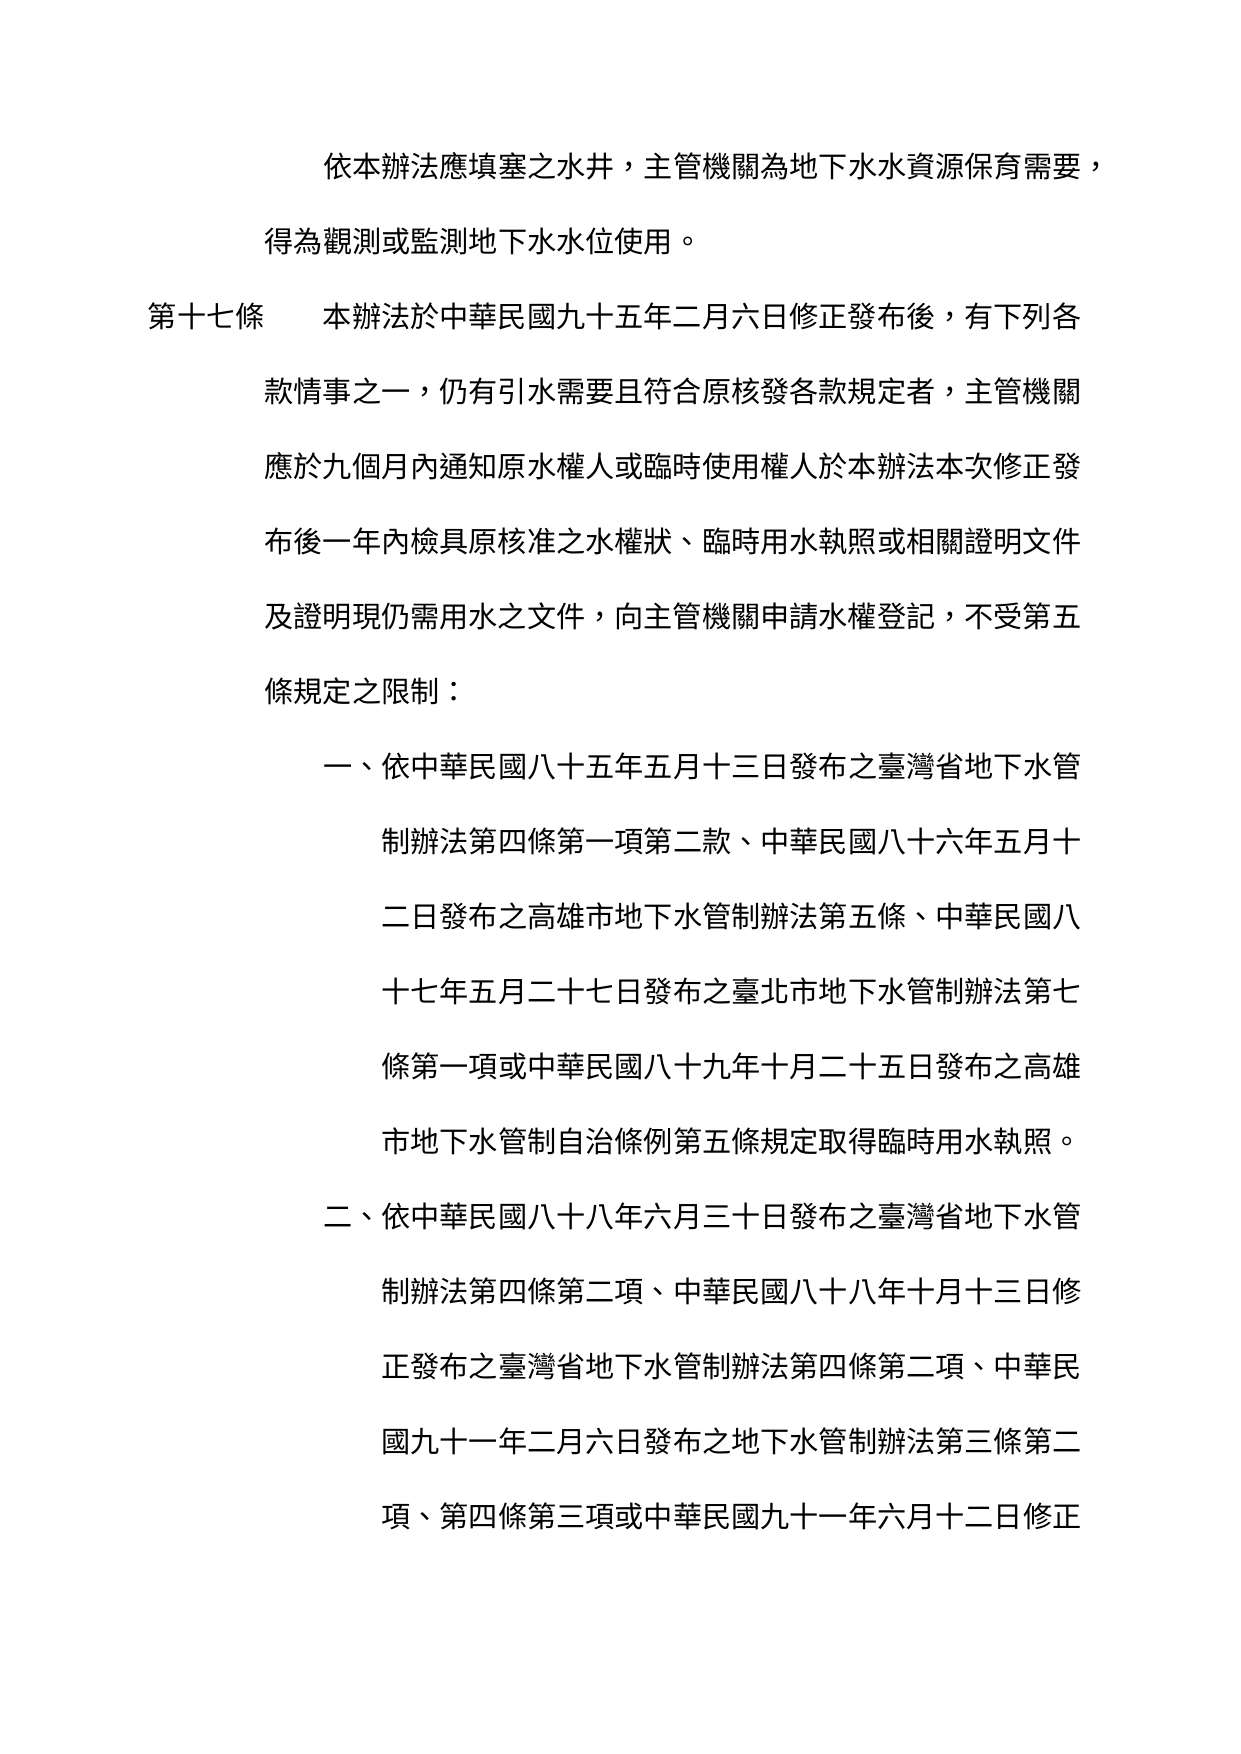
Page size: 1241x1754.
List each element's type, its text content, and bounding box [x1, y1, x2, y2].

text 第十七條 本辦法於中華民國九十五年二月六日修正發布後，有下列各款情事之一，仍有引水需要且符合原核發各款規定者，主管機關應於九個月內通知原水權人或臨時使用權人於本辦法本次修正發布後一年內檢具原核准之水權狀、臨時用水執照或相關證明文件及證明現仍需用水之文件，向主管機關申請水權登記，不受第五條規定之限制： [148, 277, 1092, 727]
text 一、依中華民國八十五年五月十三日發布之臺灣省地下水管制辦法第四條第一項第二款、中華民國八十六年五月十二日發布之高雄市地下水管制辦法第五條、中華民國八十七年五月二十七日發布之臺北市地下水管制辦法第七條第一項或中華民國八十九年十月二十五日發布之高雄市地下水管制自治條例第五條規定取得臨時用水執照。 [323, 727, 1092, 1177]
text 依本辦法應填塞之水井，主管機關為地下水水資源保育需要，得為觀測或監測地下水水位使用。 [264, 127, 1092, 277]
text 二、依中華民國八十八年六月三十日發布之臺灣省地下水管制辦法第四條第二項、中華民國八十八年十月十三日修正發布之臺灣省地下水管制辦法第四條第二項、中華民國九十一年二月六日發布之地下水管制辦法第三條第二項、第四條第三項或中華民國九十一年六月十二日修正 [323, 1177, 1092, 1552]
